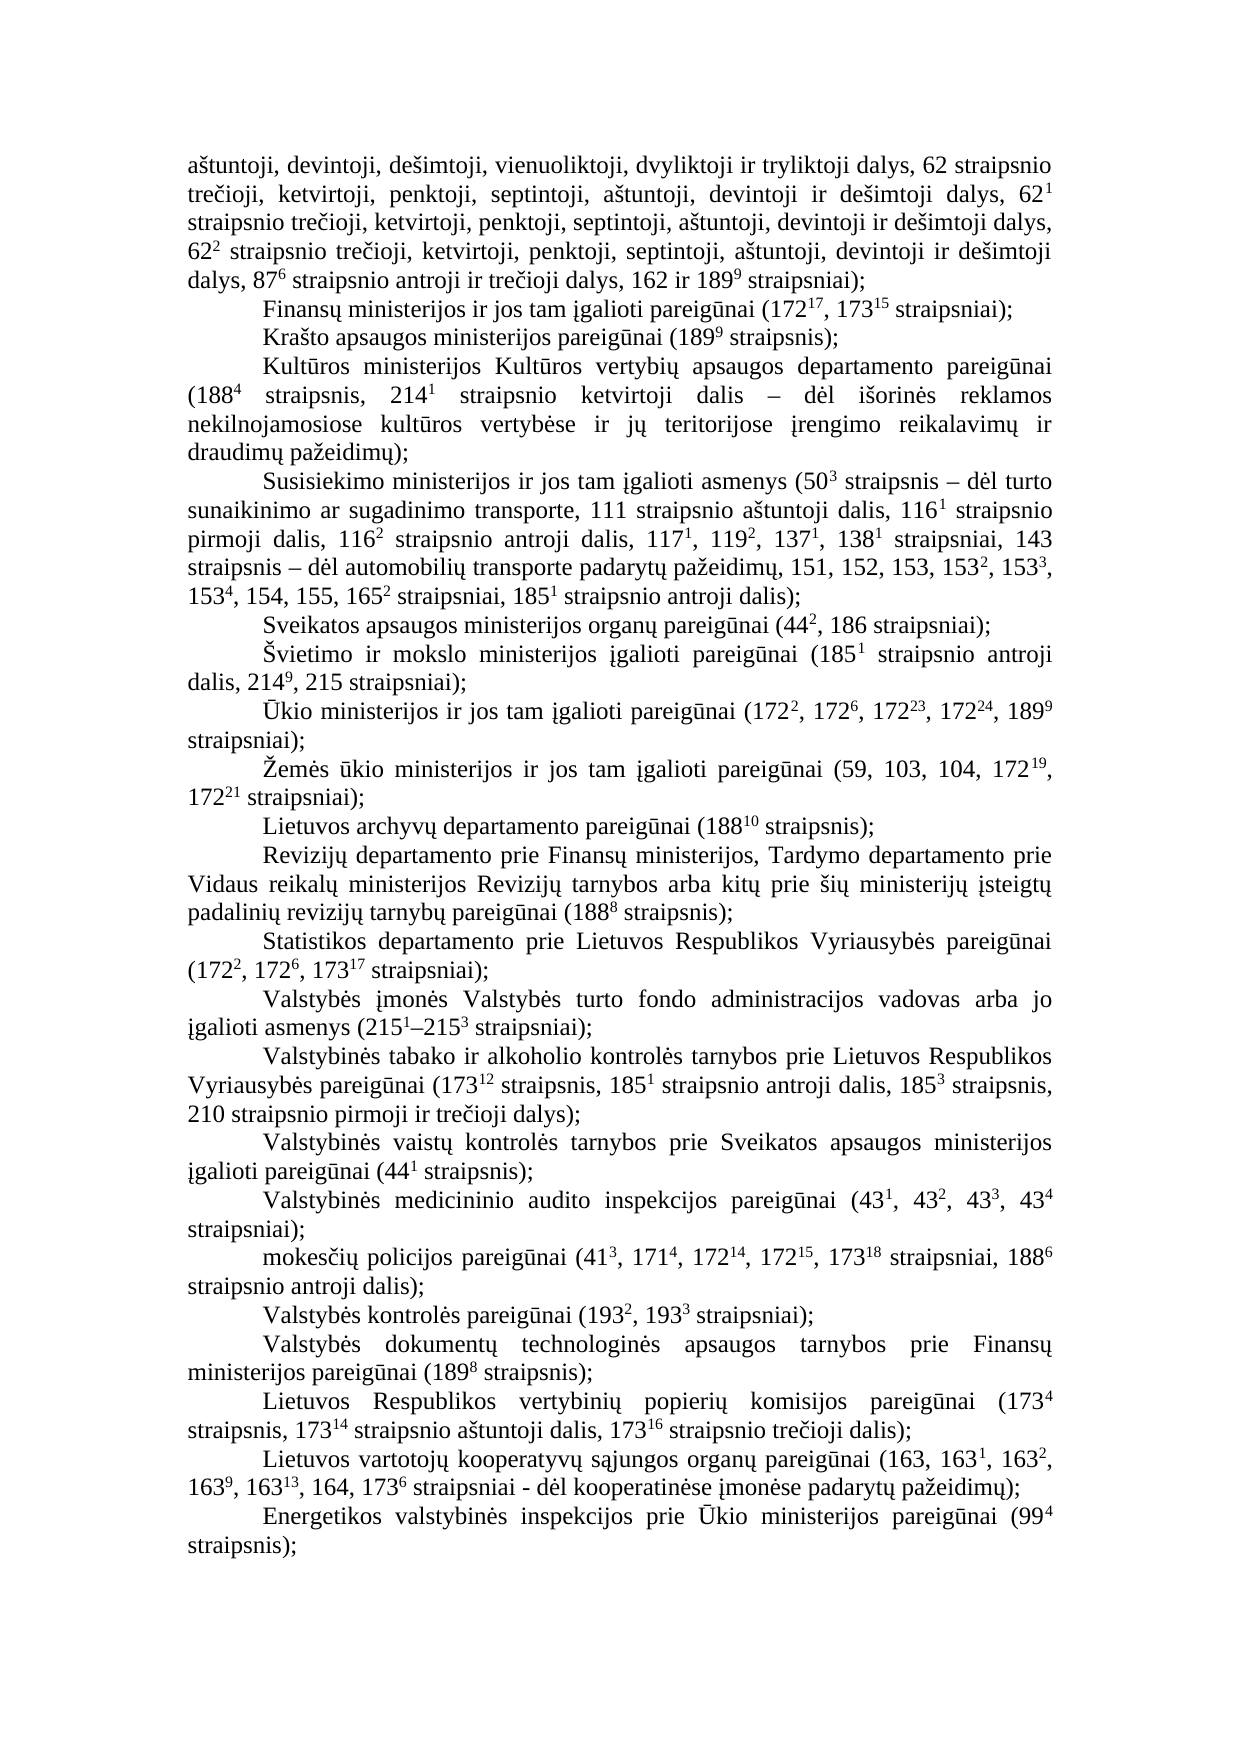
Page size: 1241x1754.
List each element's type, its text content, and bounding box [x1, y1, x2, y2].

text Kultūros ministerijos Kultūros vertybių apsaugos departamento pareigūnai (1884 straipsnis, 2141 straipsnio ketvirtoji dalis – dėl išorinės reklamos nekilnojamosiose kultūros vertybėse ir jų teritorijose įrengimo reikalavimų ir draudimų pažeidimų); [187, 351, 1053, 466]
text Sveikatos apsaugos ministerijos organų pareigūnai (442, 186 straipsniai); [187, 610, 1053, 639]
text Lietuvos vartotojų kooperatyvų sąjungos organų pareigūnai (163, 1631, 1632, 1639, 16313, 164, 1736 straipsniai - dėl kooperatinėse įmonėse padarytų pažeidimų); [187, 1444, 1053, 1501]
text Susisiekimo ministerijos ir jos tam įgalioti asmenys (503 straipsnis – dėl turto sunaikinimo ar sugadinimo transporte, 111 straipsnio aštuntoji dalis, 1161 straipsnio pirmoji dalis, 1162 straipsnio antroji dalis, 1171, 1192, 1371, 1381 straipsniai, 143 straipsnis – dėl automobilių transporte padarytų pažeidimų, 151, 152, 153, 1532, 1533, 1534, 154, 155, 1652 straipsniai, 1851 straipsnio antroji dalis); [187, 466, 1053, 610]
text mokesčių policijos pareigūnai (413, 1714, 17214, 17215, 17318 straipsniai, 1886 straipsnio antroji dalis); [187, 1242, 1053, 1300]
text Lietuvos archyvų departamento pareigūnai (18810 straipsnis); [187, 811, 1053, 840]
text Statistikos departamento prie Lietuvos Respublikos Vyriausybės pareigūnai (1722, 1726, 17317 straipsniai); [187, 926, 1053, 984]
text Valstybinės tabako ir alkoholio kontrolės tarnybos prie Lietuvos Respublikos Vyriausybės pareigūnai (17312 straipsnis, 1851 straipsnio antroji dalis, 1853 straipsnis, 210 straipsnio pirmoji ir trečioji dalys); [187, 1041, 1053, 1127]
text Valstybės dokumentų technologinės apsaugos tarnybos prie Finansų ministerijos pareigūnai (1898 straipsnis); [187, 1329, 1053, 1386]
text Valstybės įmonės Valstybės turto fondo administracijos vadovas arba jo įgalioti asmenys (2151–2153 straipsniai); [187, 984, 1053, 1041]
text aštuntoji, devintoji, dešimtoji, vienuoliktoji, dvyliktoji ir tryliktoji dalys, 62 straipsnio trečioji, ketvirtoji, penktoji, septintoji, aštuntoji, devintoji ir dešimtoji dalys, 621 straipsnio trečioji, ketvirtoji, penktoji, septintoji, aštuntoji, devintoji ir dešimtoji dalys, 622 straipsnio trečioji, ketvirtoji, penktoji, septintoji, aštuntoji, devintoji ir dešimtoji dalys, 876 straipsnio antroji ir trečioji dalys, 162 ir 1899 straipsniai); [187, 150, 1053, 294]
text Valstybės kontrolės pareigūnai (1932, 1933 straipsniai); [187, 1300, 1053, 1329]
text Ūkio ministerijos ir jos tam įgalioti pareigūnai (1722, 1726, 17223, 17224, 1899 straipsniai); [187, 696, 1053, 754]
text Energetikos valstybinės inspekcijos prie Ūkio ministerijos pareigūnai (994 straipsnis); [187, 1501, 1053, 1559]
text Krašto apsaugos ministerijos pareigūnai (1899 straipsnis); [187, 322, 1053, 351]
text Valstybinės vaistų kontrolės tarnybos prie Sveikatos apsaugos ministerijos įgalioti pareigūnai (441 straipsnis); [187, 1127, 1053, 1185]
text Žemės ūkio ministerijos ir jos tam įgalioti pareigūnai (59, 103, 104, 17219, 17221 straipsniai); [187, 754, 1053, 811]
text Revizijų departamento prie Finansų ministerijos, Tardymo departamento prie Vidaus reikalų ministerijos Revizijų tarnybos arba kitų prie šių ministerijų įsteigtų padalinių revizijų tarnybų pareigūnai (1888 straipsnis); [187, 840, 1053, 926]
text Lietuvos Respublikos vertybinių popierių komisijos pareigūnai (1734 straipsnis, 17314 straipsnio aštuntoji dalis, 17316 straipsnio trečioji dalis); [187, 1386, 1053, 1444]
text Finansų ministerijos ir jos tam įgalioti pareigūnai (17217, 17315 straipsniai); [187, 294, 1053, 322]
text Švietimo ir mokslo ministerijos įgalioti pareigūnai (1851 straipsnio antroji dalis, 2149, 215 straipsniai); [187, 639, 1053, 696]
text Valstybinės medicininio audito inspekcijos pareigūnai (431, 432, 433, 434 straipsniai); [187, 1185, 1053, 1242]
